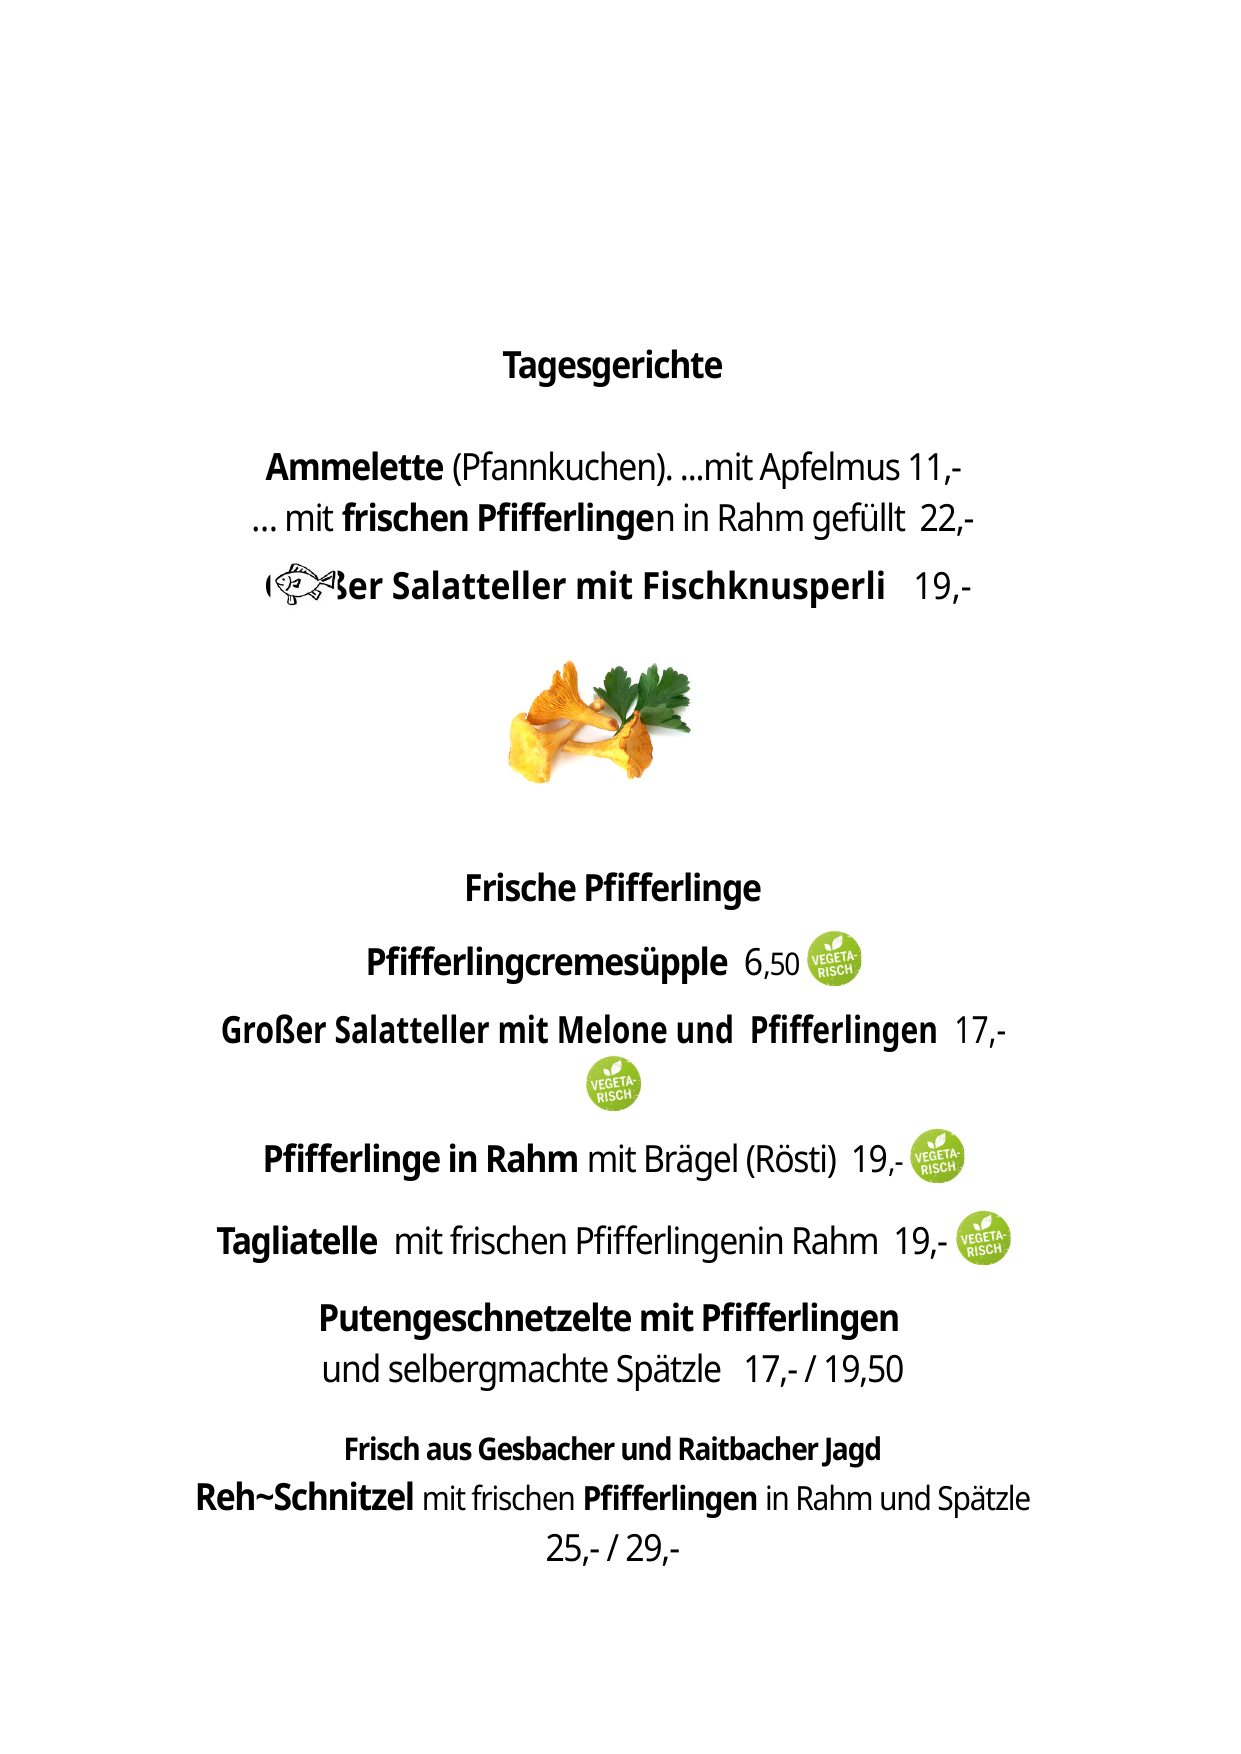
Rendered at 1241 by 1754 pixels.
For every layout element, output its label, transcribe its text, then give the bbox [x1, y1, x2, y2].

text Pfifferlinge in Rahm mit Brägel (Rösti) 19,- [194, 1127, 1032, 1184]
text Ammelette (Pfannkuchen). ...mit Apfelmus 11,- [194, 440, 1032, 491]
text Putengeschnetzelte mit Pfifferlingen [194, 1291, 1032, 1342]
text Reh~Schnitzel mit frischen Pfifferlingen in Rahm und Spätzle 25,- / 29,- [194, 1470, 1032, 1572]
text Frische Pfifferlinge [194, 862, 1032, 913]
text und selbergmachte Spätzle 17,- / 19,50 [194, 1342, 1032, 1393]
picture [909, 1127, 965, 1183]
text Frisch aus Gesbacher und Raitbacher Jagd [194, 1427, 1032, 1470]
text … mit frischen Pfifferlingen in Rahm gefüllt 22,- [194, 491, 1032, 542]
text Pfifferlingcremesüpple 6,50 [194, 930, 806, 986]
picture [586, 1054, 641, 1111]
picture [806, 930, 862, 986]
text Großer Salatteller mit Fischknusperli 19,- [338, 559, 1032, 611]
picture [481, 642, 716, 819]
text Großer Salatteller mit Fischknusperli 19,- [194, 559, 270, 611]
picture [270, 556, 338, 614]
text [862, 930, 1032, 986]
text Tagesgerichte [194, 338, 1032, 389]
text Tagliatelle mit frischen Pfifferlingenin Rahm 19,- [194, 1209, 1032, 1266]
picture [955, 1209, 1011, 1265]
text Großer Salatteller mit Melone und Pfifferlingen 17,- [194, 1003, 1032, 1110]
